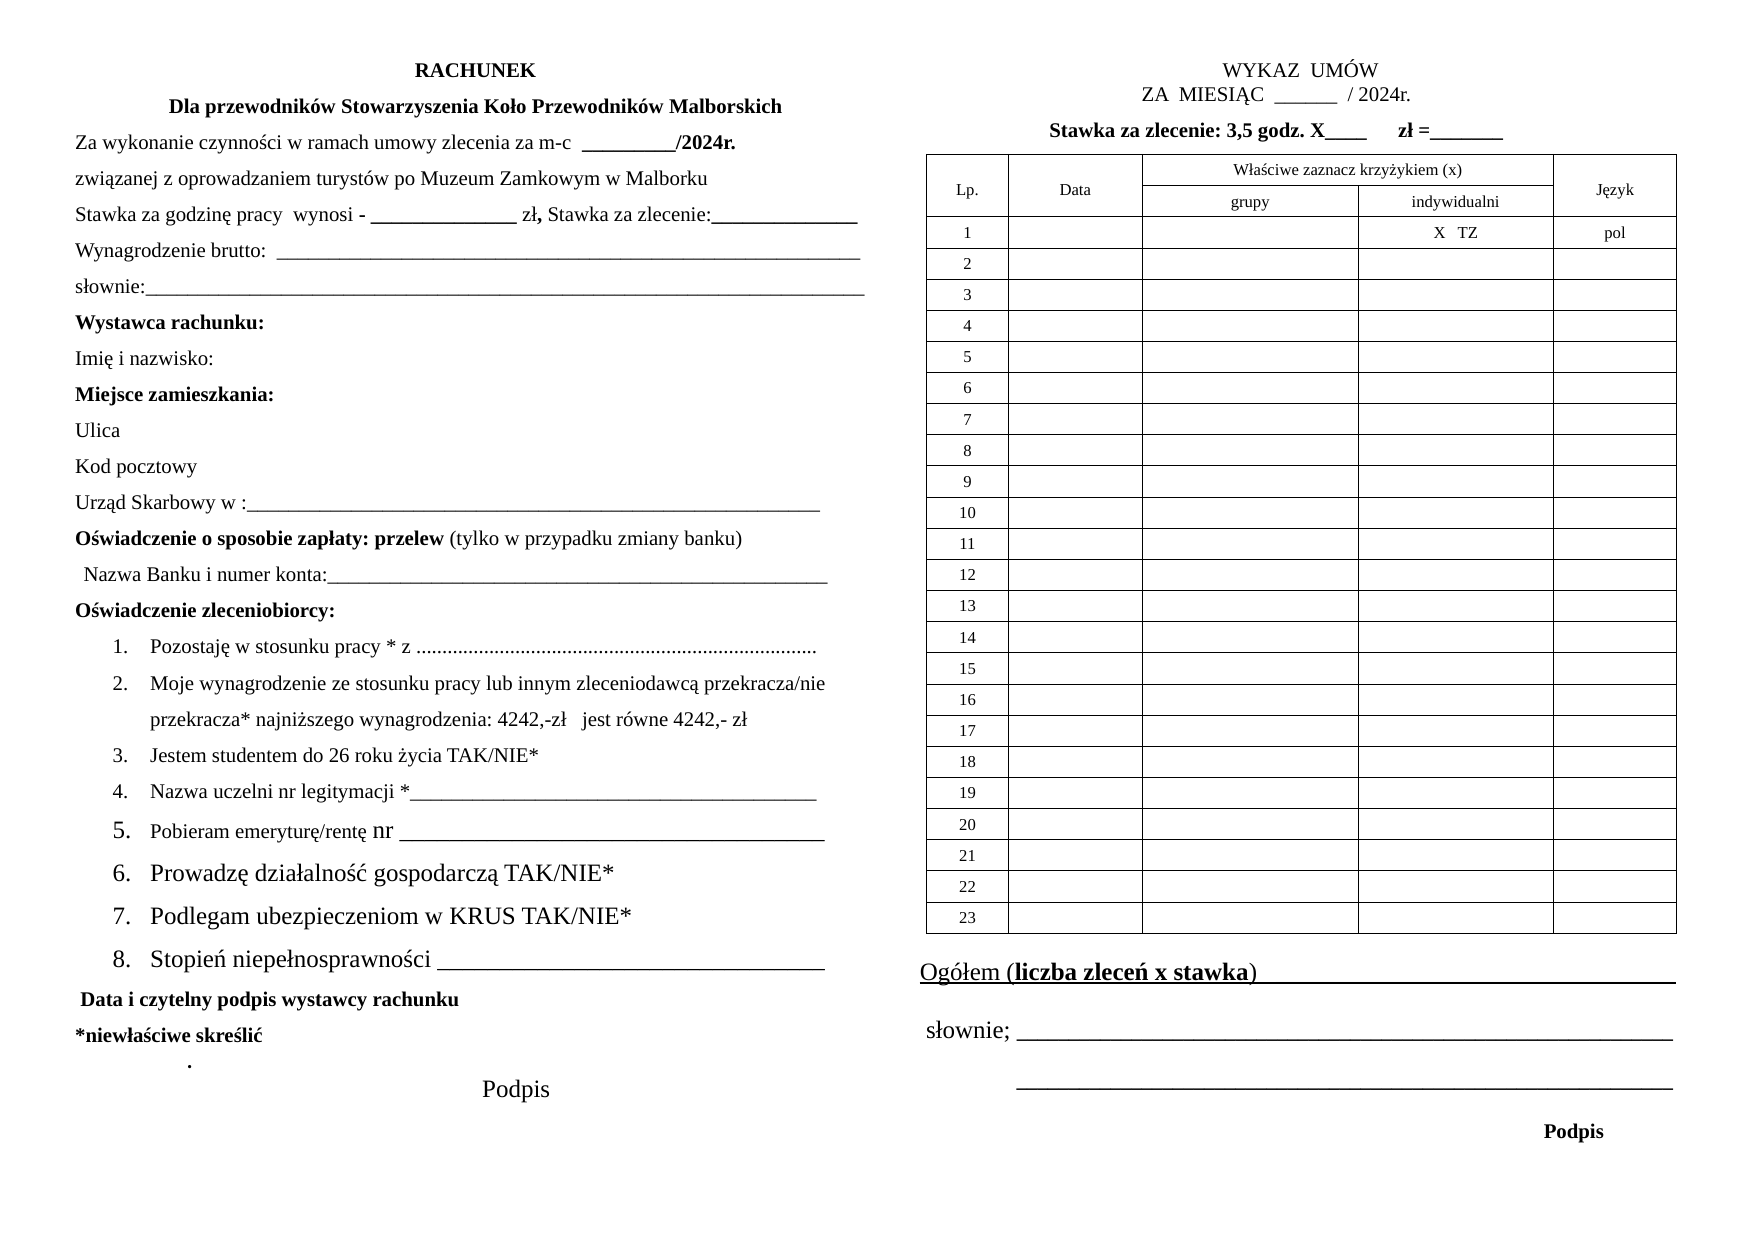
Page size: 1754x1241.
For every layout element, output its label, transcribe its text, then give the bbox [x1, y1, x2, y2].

table_cell 16 [927, 685, 1008, 714]
table_cell [1143, 435, 1358, 465]
table_cell [1009, 373, 1142, 403]
text Za wykonanie czynności w ramach umowy zlecenia za m-c _________/2024r. [75, 130, 876, 154]
table_cell 3 [927, 280, 1008, 310]
table_cell [1359, 778, 1553, 808]
table_cell [1554, 840, 1676, 870]
table_cell 15 [927, 653, 1008, 683]
table_cell [1143, 840, 1358, 870]
table_cell [1143, 591, 1358, 621]
table_cell [1554, 311, 1676, 341]
list Nazwa uczelni nr legitymacji *_______________________________________ [112, 779, 876, 803]
text Oświadczenie o sposobie zapłaty: przelew (tylko w przypadku zmiany banku) [75, 526, 876, 550]
table_cell [1009, 311, 1142, 341]
table_cell [1009, 840, 1142, 870]
table_cell 4 [927, 311, 1008, 341]
list Pobieram emeryturę/rentę nr __________________________________ [112, 815, 876, 843]
table_cell [1554, 685, 1676, 714]
table_cell [1554, 342, 1676, 372]
table_cell [1143, 622, 1358, 652]
text Dla przewodników Stowarzyszenia Koło Przewodników Malborskich [75, 94, 876, 118]
list Stopień niepełnosprawności _______________________________ [112, 944, 876, 973]
table_cell [1359, 653, 1553, 683]
table_cell [1554, 903, 1676, 933]
table_cell 19 [927, 778, 1008, 808]
text Podpis [876, 1116, 1677, 1144]
table_cell [1359, 466, 1553, 497]
table_cell 14 [927, 622, 1008, 652]
table_cell [1009, 342, 1142, 372]
table_cell [1143, 311, 1358, 341]
table_cell [1143, 778, 1358, 808]
table_cell pol [1554, 217, 1676, 247]
table_cell [1359, 716, 1553, 746]
table_header Lp. [927, 155, 1008, 216]
text związanej z oprowadzaniem turystów po Muzeum Zamkowym w Malborku [75, 166, 876, 190]
table_cell [1359, 342, 1553, 372]
table_cell [1554, 778, 1676, 808]
table_cell [1554, 747, 1676, 777]
table_cell [1009, 560, 1142, 590]
table_cell 21 [927, 840, 1008, 870]
table_cell [1359, 249, 1553, 278]
table_cell [1009, 591, 1142, 621]
table_cell [1359, 404, 1553, 434]
table_cell [1143, 903, 1358, 933]
table_cell [1009, 622, 1142, 652]
table_cell [1143, 871, 1358, 901]
table_cell [1359, 685, 1553, 714]
text Miejsce zamieszkania: [75, 382, 876, 406]
table_cell [1554, 498, 1676, 528]
table_cell [1554, 280, 1676, 310]
table_cell [1143, 560, 1358, 590]
table_cell [1143, 809, 1358, 839]
table_header Data [1009, 155, 1142, 216]
table_cell [1143, 716, 1358, 746]
table_cell [1359, 560, 1553, 590]
table_cell [1359, 435, 1553, 465]
table_cell [1143, 373, 1358, 403]
table_cell [1009, 653, 1142, 683]
table_cell 18 [927, 747, 1008, 777]
table_cell [1009, 435, 1142, 465]
table_cell [1009, 778, 1142, 808]
table_cell [1554, 249, 1676, 278]
text ZA MIESIĄC ______ / 2024r. [876, 82, 1677, 106]
table_cell 17 [927, 716, 1008, 746]
table_cell [1009, 280, 1142, 310]
table_cell [1009, 747, 1142, 777]
list Moje wynagrodzenie ze stosunku pracy lub innym zleceniodawcą przekracza/nie przekracza* najniższego wynagrodzenia: 4242,-zł jest równe 4242,- zł [112, 671, 876, 731]
table_cell 11 [927, 529, 1008, 559]
table_cell [1009, 685, 1142, 714]
table_cell [1143, 747, 1358, 777]
table_cell [1143, 653, 1358, 683]
table_cell [1554, 591, 1676, 621]
text Wystawca rachunku: [75, 310, 876, 334]
table_cell [1359, 809, 1553, 839]
table_cell [1554, 529, 1676, 559]
table_cell [1143, 685, 1358, 714]
table_cell 8 [927, 435, 1008, 465]
table_cell X TZ [1359, 217, 1553, 247]
list Jestem studentem do 26 roku życia TAK/NIE* [112, 743, 876, 767]
table_cell [1359, 311, 1553, 341]
table_cell [1009, 903, 1142, 933]
list Podlegam ubezpieczeniom w KRUS TAK/NIE* [112, 901, 876, 930]
table_cell [1554, 809, 1676, 839]
table_cell [1009, 466, 1142, 497]
text Urząd Skarbowy w :_______________________________________________________ [75, 490, 876, 514]
list Prowadzę działalność gospodarczą TAK/NIE* [112, 858, 876, 887]
table_cell [1554, 466, 1676, 497]
text Wynagrodzenie brutto: ________________________________________________________ [75, 238, 876, 262]
text Ulica [75, 418, 876, 442]
table_cell 13 [927, 591, 1008, 621]
text Data i czytelny podpis wystawcy rachunku [75, 987, 876, 1011]
table_cell [1359, 903, 1553, 933]
table_cell [1359, 498, 1553, 528]
table_header Język [1554, 155, 1676, 216]
table_cell [1009, 249, 1142, 278]
table_cell 2 [927, 249, 1008, 278]
table_cell [1143, 498, 1358, 528]
table_cell 23 [927, 903, 1008, 933]
table_cell [1143, 466, 1358, 497]
table_cell 5 [927, 342, 1008, 372]
table_cell [1143, 529, 1358, 559]
table_cell 7 [927, 404, 1008, 434]
text słownie; _______________________________________________________________ [876, 1015, 1677, 1043]
table_cell [1143, 404, 1358, 434]
table_cell [1359, 280, 1553, 310]
table_cell 20 [927, 809, 1008, 839]
text Kod pocztowy [75, 454, 876, 478]
table_cell [1009, 529, 1142, 559]
text *niewłaściwe skreślić [75, 1023, 876, 1047]
text Oświadczenie zleceniobiorcy: [75, 598, 876, 622]
table_cell [1143, 342, 1358, 372]
text RACHUNEK [75, 58, 876, 82]
table_cell grupy [1143, 186, 1358, 216]
table_cell [1359, 591, 1553, 621]
table_cell [1554, 373, 1676, 403]
table_cell [1009, 498, 1142, 528]
table_cell [1554, 653, 1676, 683]
table_cell [1554, 622, 1676, 652]
text Ogółem (liczba zleceń x stawka) ________________________________ [876, 957, 1677, 986]
table_cell [1554, 716, 1676, 746]
table_cell [1359, 529, 1553, 559]
table_cell 22 [927, 871, 1008, 901]
table_cell [1554, 560, 1676, 590]
table_cell indywidualni [1359, 186, 1553, 216]
text Stawka za zlecenie: 3,5 godz. X____ zł =_______ [876, 118, 1677, 142]
table_cell [1554, 871, 1676, 901]
list Pozostaję w stosunku pracy * z ............................................................................. [112, 634, 876, 658]
text Imię i nazwisko: [75, 346, 876, 370]
table_cell [1009, 716, 1142, 746]
table_cell [1143, 280, 1358, 310]
text Stawka za godzinę pracy wynosi - ______________ zł, Stawka za zlecenie:­______________ [75, 202, 876, 226]
table_cell [1359, 622, 1553, 652]
text WYKAZ UMÓW [924, 58, 1677, 82]
table_cell 10 [927, 498, 1008, 528]
table_cell [1009, 809, 1142, 839]
table_cell [1143, 217, 1358, 247]
text Podpis [75, 1074, 876, 1102]
table_cell 6 [927, 373, 1008, 403]
table_header Właściwe zaznacz krzyżykiem (x) [1143, 155, 1553, 185]
table_cell [1359, 840, 1553, 870]
text Nazwa Banku i numer konta:________________________________________________ [78, 562, 876, 586]
table_cell [1009, 871, 1142, 901]
table_cell [1359, 373, 1553, 403]
table_cell [1359, 747, 1553, 777]
table_cell [1143, 249, 1358, 278]
table_cell [1009, 404, 1142, 434]
table_cell [1554, 435, 1676, 465]
text słownie:_____________________________________________________________________ [75, 274, 876, 298]
table_cell 1 [927, 217, 1008, 247]
table_cell [1359, 871, 1553, 901]
text _______________________________________________________________ [876, 1067, 1677, 1116]
table_cell 12 [927, 560, 1008, 590]
table_cell [1554, 404, 1676, 434]
table_cell 9 [927, 466, 1008, 497]
table_cell [1009, 217, 1142, 247]
